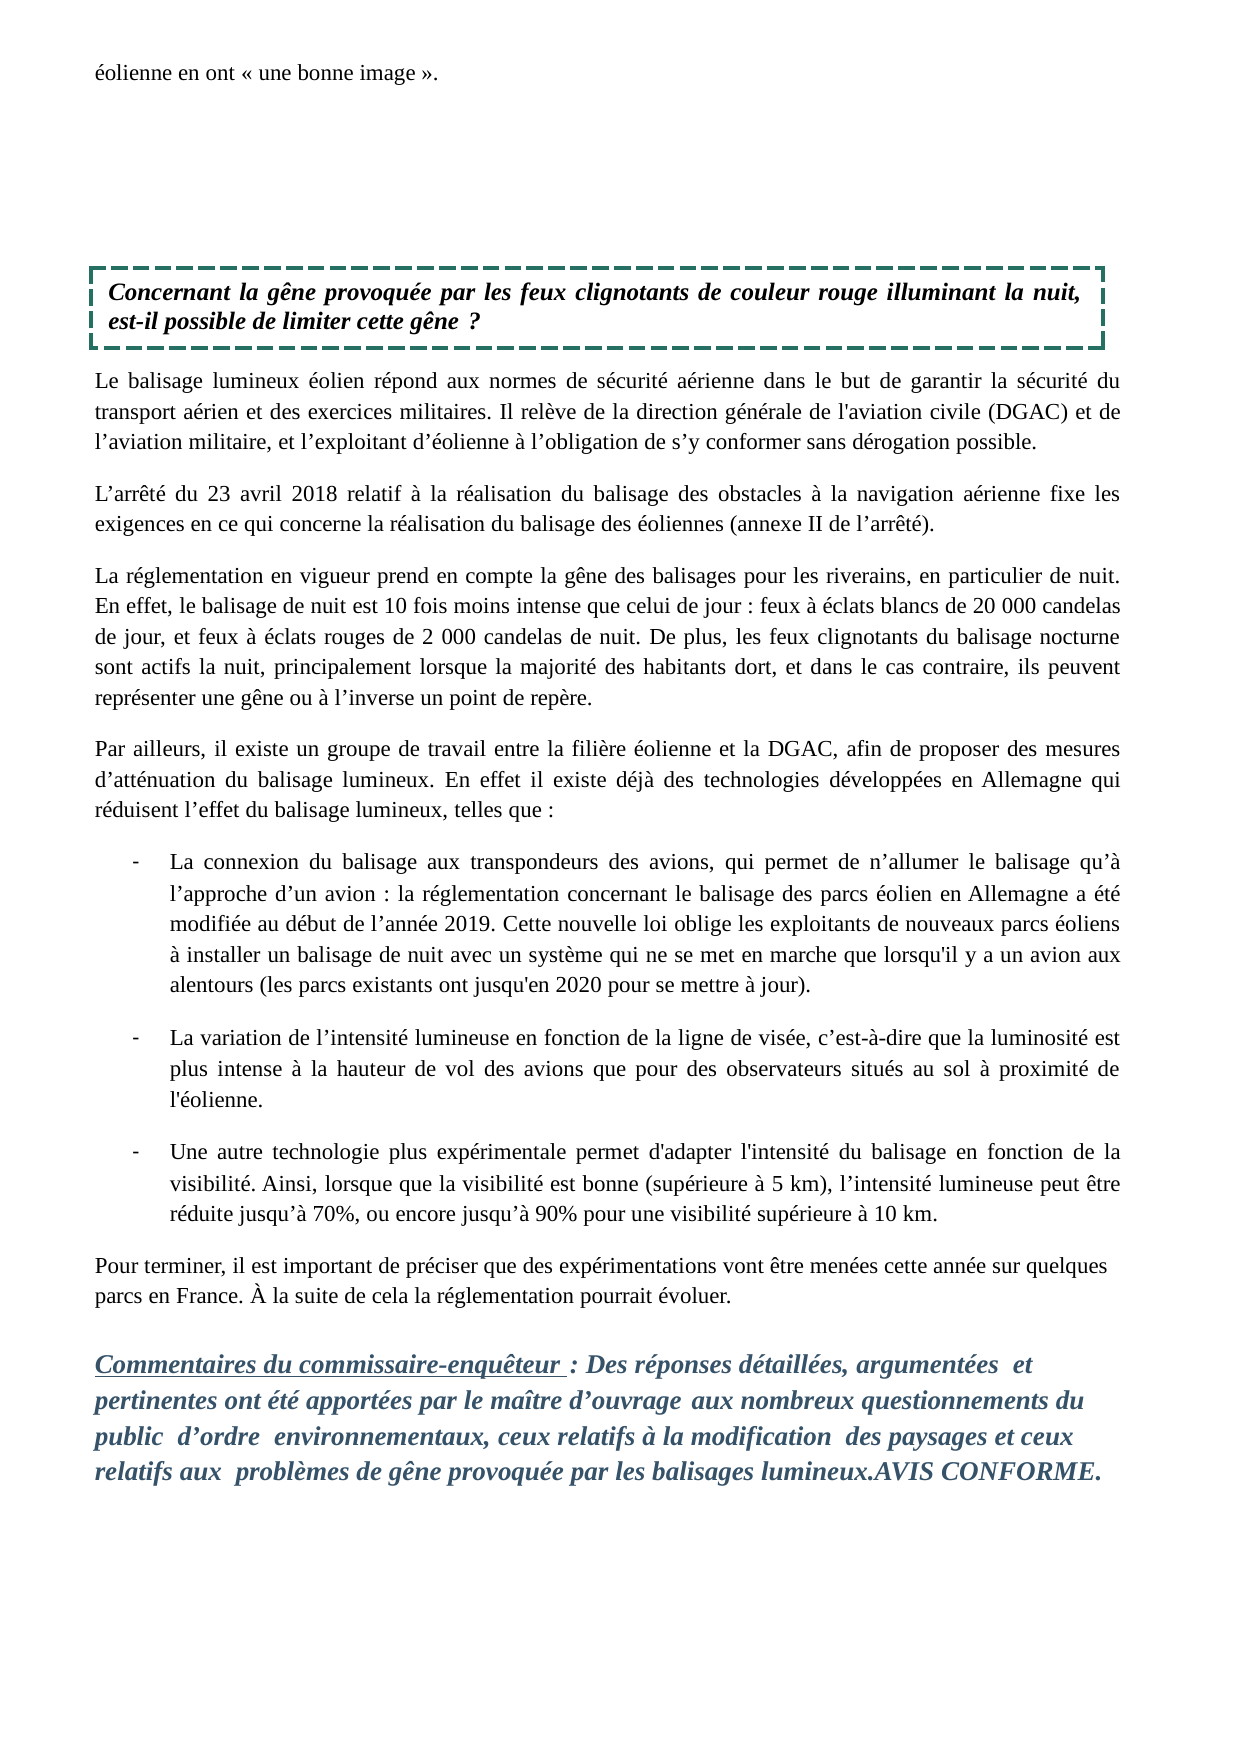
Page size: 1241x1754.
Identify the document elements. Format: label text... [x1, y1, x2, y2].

text éolienne en ont « une bonne image ». [94, 59, 1122, 86]
list La connexion du balisage aux transpondeurs des avions, qui permet de n’allumer le balisage qu’à l’approche d’un avion : la réglementation concernant le balisage des parcs éolien en Allemagne a été modifiée au début de l’année 2019. Cette nouvelle loi oblige les exploitants de nouveaux parcs éoliens à installer un balisage de nuit avec un système qui ne se met en marche que lorsqu'il y a un avion aux alentours (les parcs existants ont jusqu'en 2020 pour se mettre à jour). [132, 847, 1122, 998]
text L’arrêté du 23 avril 2018 relatif à la réalisation du balisage des obstacles à la navigation aérienne fixe les exigences en ce qui concerne la réalisation du balisage des éoliennes (annexe II de l’arrêté). [94, 479, 1122, 537]
text La réglementation en vigueur prend en compte la gêne des balisages pour les riverains, en particulier de nuit. En effet, le balisage de nuit est 10 fois moins intense que celui de jour : feux à éclats blancs de 20 000 candelas de jour, et feux à éclats rouges de 2 000 candelas de nuit. De plus, les feux clignotants du balisage nocturne sont actifs la nuit, principalement lorsque la majorité des habitants dort, et dans le cas contraire, ils peuvent représenter une gêne ou à l’inverse un point de repère. [94, 561, 1122, 710]
list La variation de l’intensité lumineuse en fonction de la ligne de visée, c’est-à-dire que la luminosité est plus intense à la hauteur de vol des avions que pour des observateurs situés au sol à proximité de l'éolienne. [132, 1023, 1122, 1112]
text Concernant la gêne provoquée par les feux clignotants de couleur rouge illuminant la nuit, est-il possible de limiter cette gêne ? [108, 277, 1086, 335]
list Une autre technologie plus expérimentale permet d'adapter l'intensité du balisage en fonction de la visibilité. Ainsi, lorsque que la visibilité est bonne (supérieure à 5 km), l’intensité lumineuse peut être réduite jusqu’à 70%, ou encore jusqu’à 90% pour une visibilité supérieure à 10 km. [132, 1137, 1122, 1227]
text Pour terminer, il est important de préciser que des expérimentations vont être menées cette année sur quelques parcs en France. À la suite de cela la réglementation pourrait évoluer. Commentaires du commissaire-enquêteur : Des réponses détaillées, argumentées et pertinentes ont été apportées par le maître d’ouvrage aux nombreux questionnements du public d’ordre environnementaux, ceux relatifs à la modification des paysages et ceux relatifs aux problèmes de gêne provoquée par les balisages lumineux.AVIS CONFORME. [94, 1251, 1122, 1487]
text Le balisage lumineux éolien répond aux normes de sécurité aérienne dans le but de garantir la sécurité du transport aérien et des exercices militaires. Il relève de la direction générale de l'aviation civile (DGAC) et de l’aviation militaire, et l’exploitant d’éolienne à l’obligation de s’y conformer sans dérogation possible. [94, 367, 1122, 455]
text Par ailleurs, il existe un groupe de travail entre la filière éolienne et la DGAC, afin de proposer des mesures d’atténuation du balisage lumineux. En effet il existe déjà des technologies développées en Allemagne qui réduisent l’effet du balisage lumineux, telles que : [94, 735, 1122, 822]
